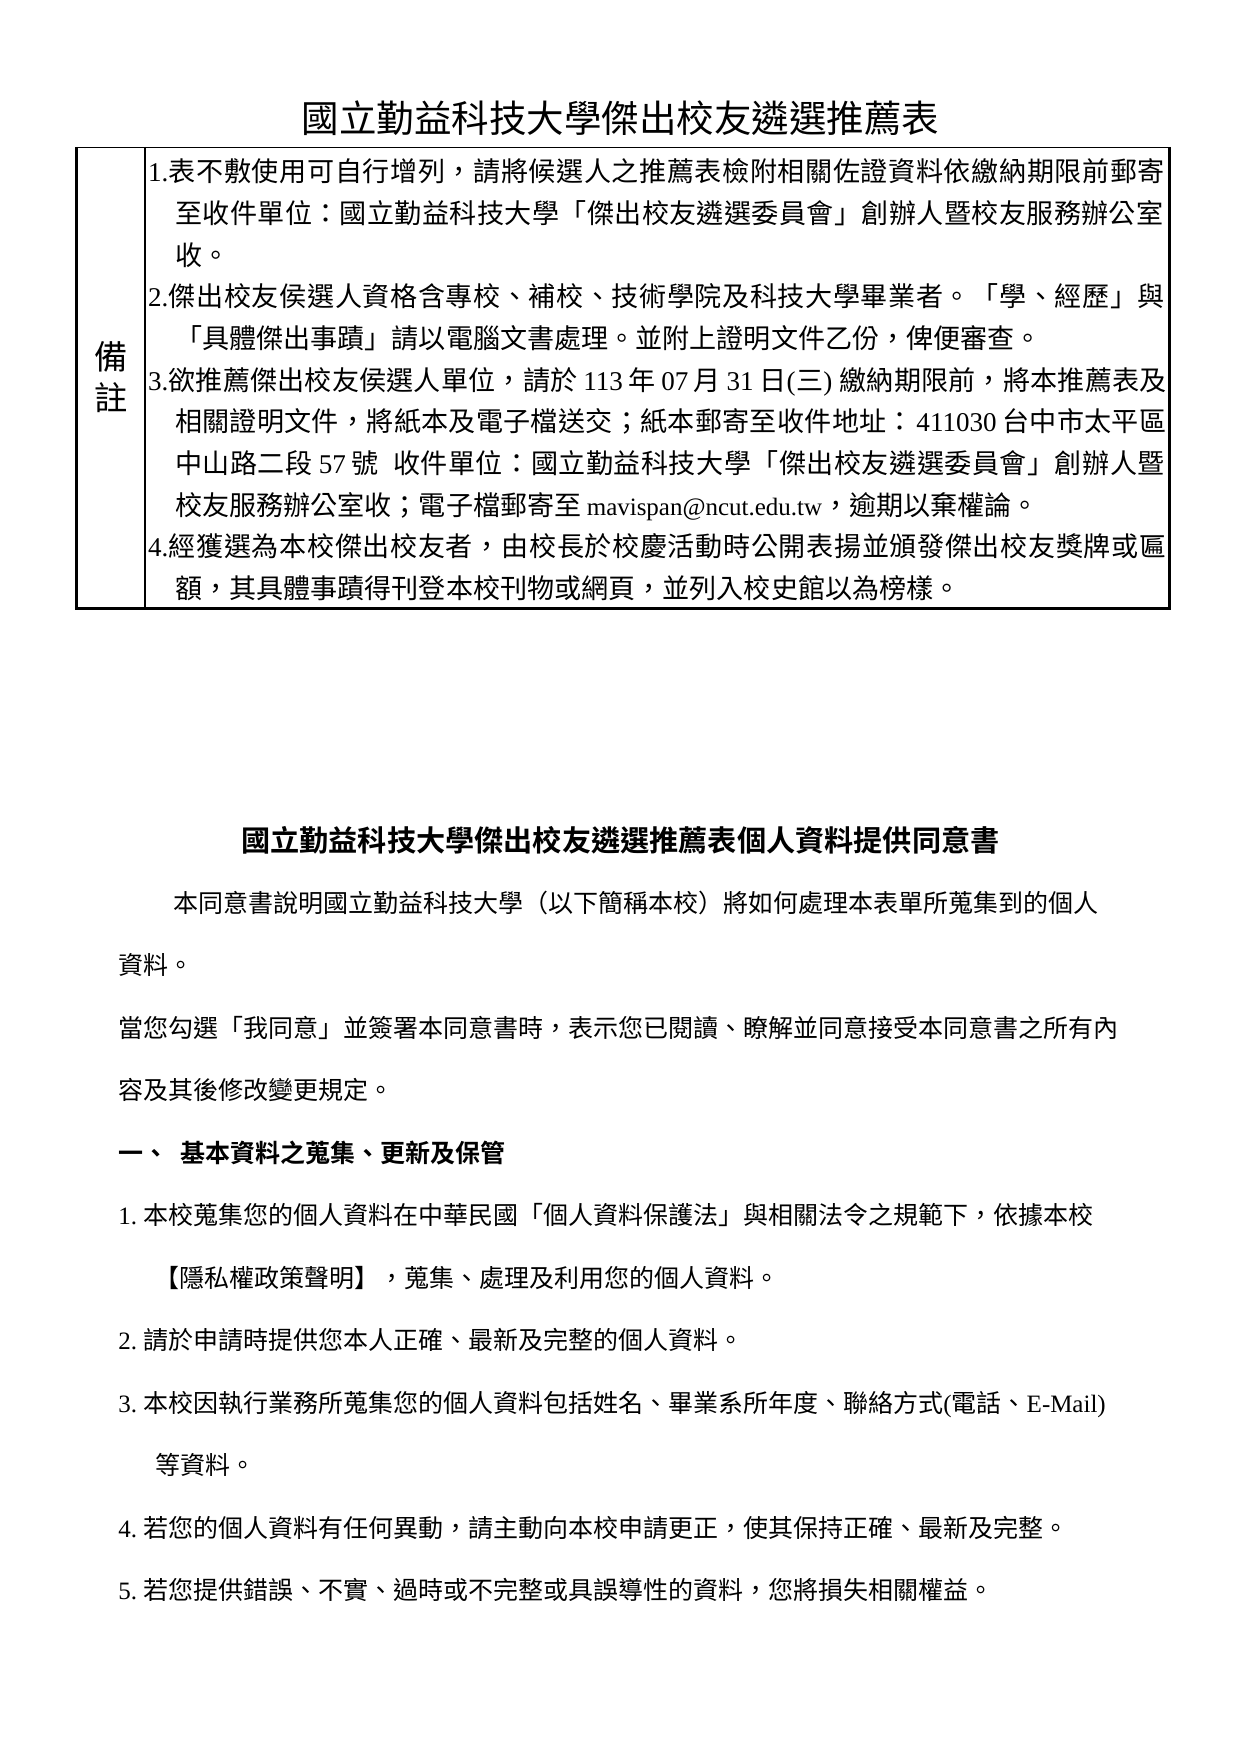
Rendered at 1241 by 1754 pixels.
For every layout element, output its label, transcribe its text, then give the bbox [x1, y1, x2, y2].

text 一、 基本資料之蒐集、更新及保管 [118, 1110, 1122, 1172]
text 本同意書說明國立勤益科技大學（以下簡稱本校）將如何處理本表單所蒐集到的個人資料。 [118, 860, 1122, 985]
table_cell 備註 [78, 148, 144, 607]
text 5. 若您提供錯誤、不實、過時或不完整或具誤導性的資料，您將損失相關權益。 [118, 1547, 1122, 1610]
text 1. 本校蒐集您的個人資料在中華民國「個人資料保護法」與相關法令之規範下，依據本校【隱私權政策聲明】，蒐集、處理及利用您的個人資料。 [118, 1172, 1122, 1297]
text 4. 若您的個人資料有任何異動，請主動向本校申請更正，使其保持正確、最新及完整。 [118, 1485, 1122, 1547]
text 2. 請於申請時提供您本人正確、最新及完整的個人資料。 [118, 1297, 1122, 1360]
text 當您勾選「我同意」並簽署本同意書時，表示您已閱讀、瞭解並同意接受本同意書之所有內容及其後修改變更規定。 [118, 985, 1122, 1110]
text 國立勤益科技大學傑出校友遴選推薦表個人資料提供同意書 [118, 797, 1122, 860]
text 3. 本校因執行業務所蒐集您的個人資料包括姓名、畢業系所年度、聯絡方式(電話、E-Mail)等資料。 [118, 1360, 1122, 1485]
table_cell 1.表不敷使用可自行增列，請將候選人之推薦表檢附相關佐證資料依繳納期限前郵寄至收件單位：國立勤益科技大學「傑出校友遴選委員會」創辦人暨校友服務辦公室收。 2.傑出校友侯選人資格含專校、補校、技術學院及科技大學畢業者。「學、經歷」與「具體傑出事蹟」請以電腦文書處理。並附上證明文件乙份，俾便審查。 3.欲推薦傑出校友侯選人單位，請於113年07月31日(三) 繳納期限前，將本推薦表及相關證明文件，將紙本及電子檔送交；紙本郵寄至收件地址：411030台中市太平區中山路二段57號 收件單位：國立勤益科技大學「傑出校友遴選委員會」創辦人暨校友服務辦公室收；電子檔郵寄至mavispan@ncut.edu.tw，逾期以棄權論。 4.經獲選為本校傑出校友者，由校長於校慶活動時公開表揚並頒發傑出校友獎牌或匾額，其具體事蹟得刊登本校刊物或網頁，並列入校史館以為榜樣。 [146, 148, 1168, 607]
